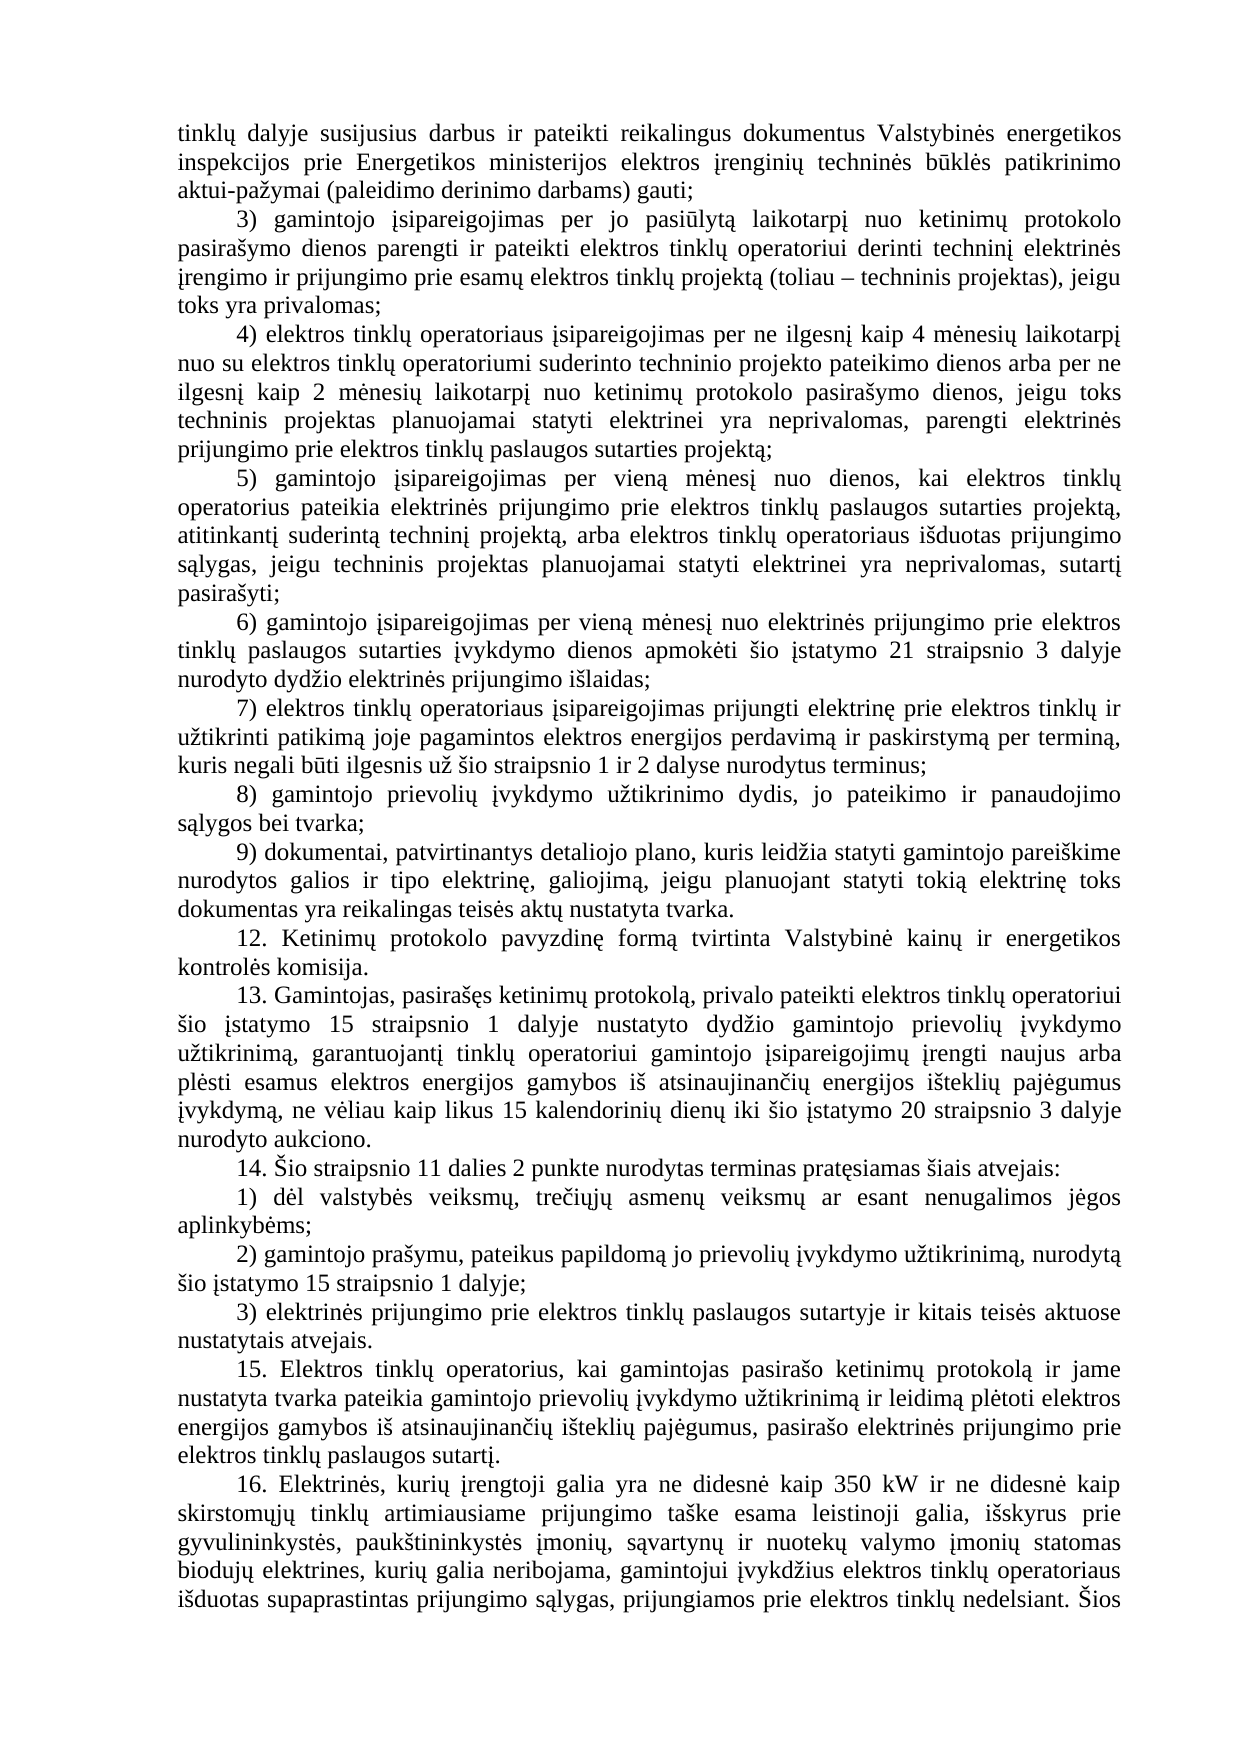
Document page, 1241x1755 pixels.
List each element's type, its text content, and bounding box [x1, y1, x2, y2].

text 1) dėl valstybės veiksmų, trečiųjų asmenų veiksmų ar esant nenugalimos jėgos aplinkybėms; [177, 1182, 1122, 1239]
text 13. Gamintojas, pasirašęs ketinimų protokolą, privalo pateikti elektros tinklų operatoriui šio įstatymo 15 straipsnio 1 dalyje nustatyto dydžio gamintojo prievolių įvykdymo užtikrinimą, garantuojantį tinklų operatoriui gamintojo įsipareigojimų įrengti naujus arba plėsti esamus elektros energijos gamybos iš atsinaujinančių energijos išteklių pajėgumus įvykdymą, ne vėliau kaip likus 15 kalendorinių dienų iki šio įstatymo 20 straipsnio 3 dalyje nurodyto aukciono. [177, 981, 1122, 1153]
text 8) gamintojo prievolių įvykdymo užtikrinimo dydis, jo pateikimo ir panaudojimo sąlygos bei tvarka; [177, 779, 1122, 837]
text 3) gamintojo įsipareigojimas per jo pasiūlytą laikotarpį nuo ketinimų protokolo pasirašymo dienos parengti ir pateikti elektros tinklų operatoriui derinti techninį elektrinės įrengimo ir prijungimo prie esamų elektros tinklų projektą (toliau – techninis projektas), jeigu toks yra privalomas; [177, 204, 1122, 319]
text 5) gamintojo įsipareigojimas per vieną mėnesį nuo dienos, kai elektros tinklų operatorius pateikia elektrinės prijungimo prie elektros tinklų paslaugos sutarties projektą, atitinkantį suderintą techninį projektą, arba elektros tinklų operatoriaus išduotas prijungimo sąlygas, jeigu techninis projektas planuojamai statyti elektrinei yra neprivalomas, sutartį pasirašyti; [177, 463, 1122, 607]
text 16. Elektrinės, kurių įrengtoji galia yra ne didesnė kaip 350 kW ir ne didesnė kaip skirstomųjų tinklų artimiausiame prijungimo taške esama leistinoji galia, išskyrus prie gyvulininkystės, paukštininkystės įmonių, sąvartynų ir nuotekų valymo įmonių statomas biodujų elektrines, kurių galia neribojama, gamintojui įvykdžius elektros tinklų operatoriaus išduotas supaprastintas prijungimo sąlygas, prijungiamos prie elektros tinklų nedelsiant. Šios [177, 1469, 1122, 1613]
text 4) elektros tinklų operatoriaus įsipareigojimas per ne ilgesnį kaip 4 mėnesių laikotarpį nuo su elektros tinklų operatoriumi suderinto techninio projekto pateikimo dienos arba per ne ilgesnį kaip 2 mėnesių laikotarpį nuo ketinimų protokolo pasirašymo dienos, jeigu toks techninis projektas planuojamai statyti elektrinei yra neprivalomas, parengti elektrinės prijungimo prie elektros tinklų paslaugos sutarties projektą; [177, 319, 1122, 463]
text 7) elektros tinklų operatoriaus įsipareigojimas prijungti elektrinę prie elektros tinklų ir užtikrinti patikimą joje pagamintos elektros energijos perdavimą ir paskirstymą per terminą, kuris negali būti ilgesnis už šio straipsnio 1 ir 2 dalyse nurodytus terminus; [177, 693, 1122, 779]
text 3) elektrinės prijungimo prie elektros tinklų paslaugos sutartyje ir kitais teisės aktuose nustatytais atvejais. [177, 1297, 1122, 1354]
text 9) dokumentai, patvirtinantys detaliojo plano, kuris leidžia statyti gamintojo pareiškime nurodytos galios ir tipo elektrinę, galiojimą, jeigu planuojant statyti tokią elektrinę toks dokumentas yra reikalingas teisės aktų nustatyta tvarka. [177, 837, 1122, 923]
text 6) gamintojo įsipareigojimas per vieną mėnesį nuo elektrinės prijungimo prie elektros tinklų paslaugos sutarties įvykdymo dienos apmokėti šio įstatymo 21 straipsnio 3 dalyje nurodyto dydžio elektrinės prijungimo išlaidas; [177, 607, 1122, 693]
text 15. Elektros tinklų operatorius, kai gamintojas pasirašo ketinimų protokolą ir jame nustatyta tvarka pateikia gamintojo prievolių įvykdymo užtikrinimą ir leidimą plėtoti elektros energijos gamybos iš atsinaujinančių išteklių pajėgumus, pasirašo elektrinės prijungimo prie elektros tinklų paslaugos sutartį. [177, 1354, 1122, 1469]
text 12. Ketinimų protokolo pavyzdinę formą tvirtinta Valstybinė kainų ir energetikos kontrolės komisija. [177, 923, 1122, 981]
text 14. Šio straipsnio 11 dalies 2 punkte nurodytas terminas pratęsiamas šiais atvejais: [177, 1153, 1122, 1182]
text tinklų dalyje susijusius darbus ir pateikti reikalingus dokumentus Valstybinės energetikos inspekcijos prie Energetikos ministerijos elektros įrenginių techninės būklės patikrinimo aktui-pažymai (paleidimo derinimo darbams) gauti; [177, 118, 1122, 204]
text 2) gamintojo prašymu, pateikus papildomą jo prievolių įvykdymo užtikrinimą, nurodytą šio įstatymo 15 straipsnio 1 dalyje; [177, 1239, 1122, 1297]
